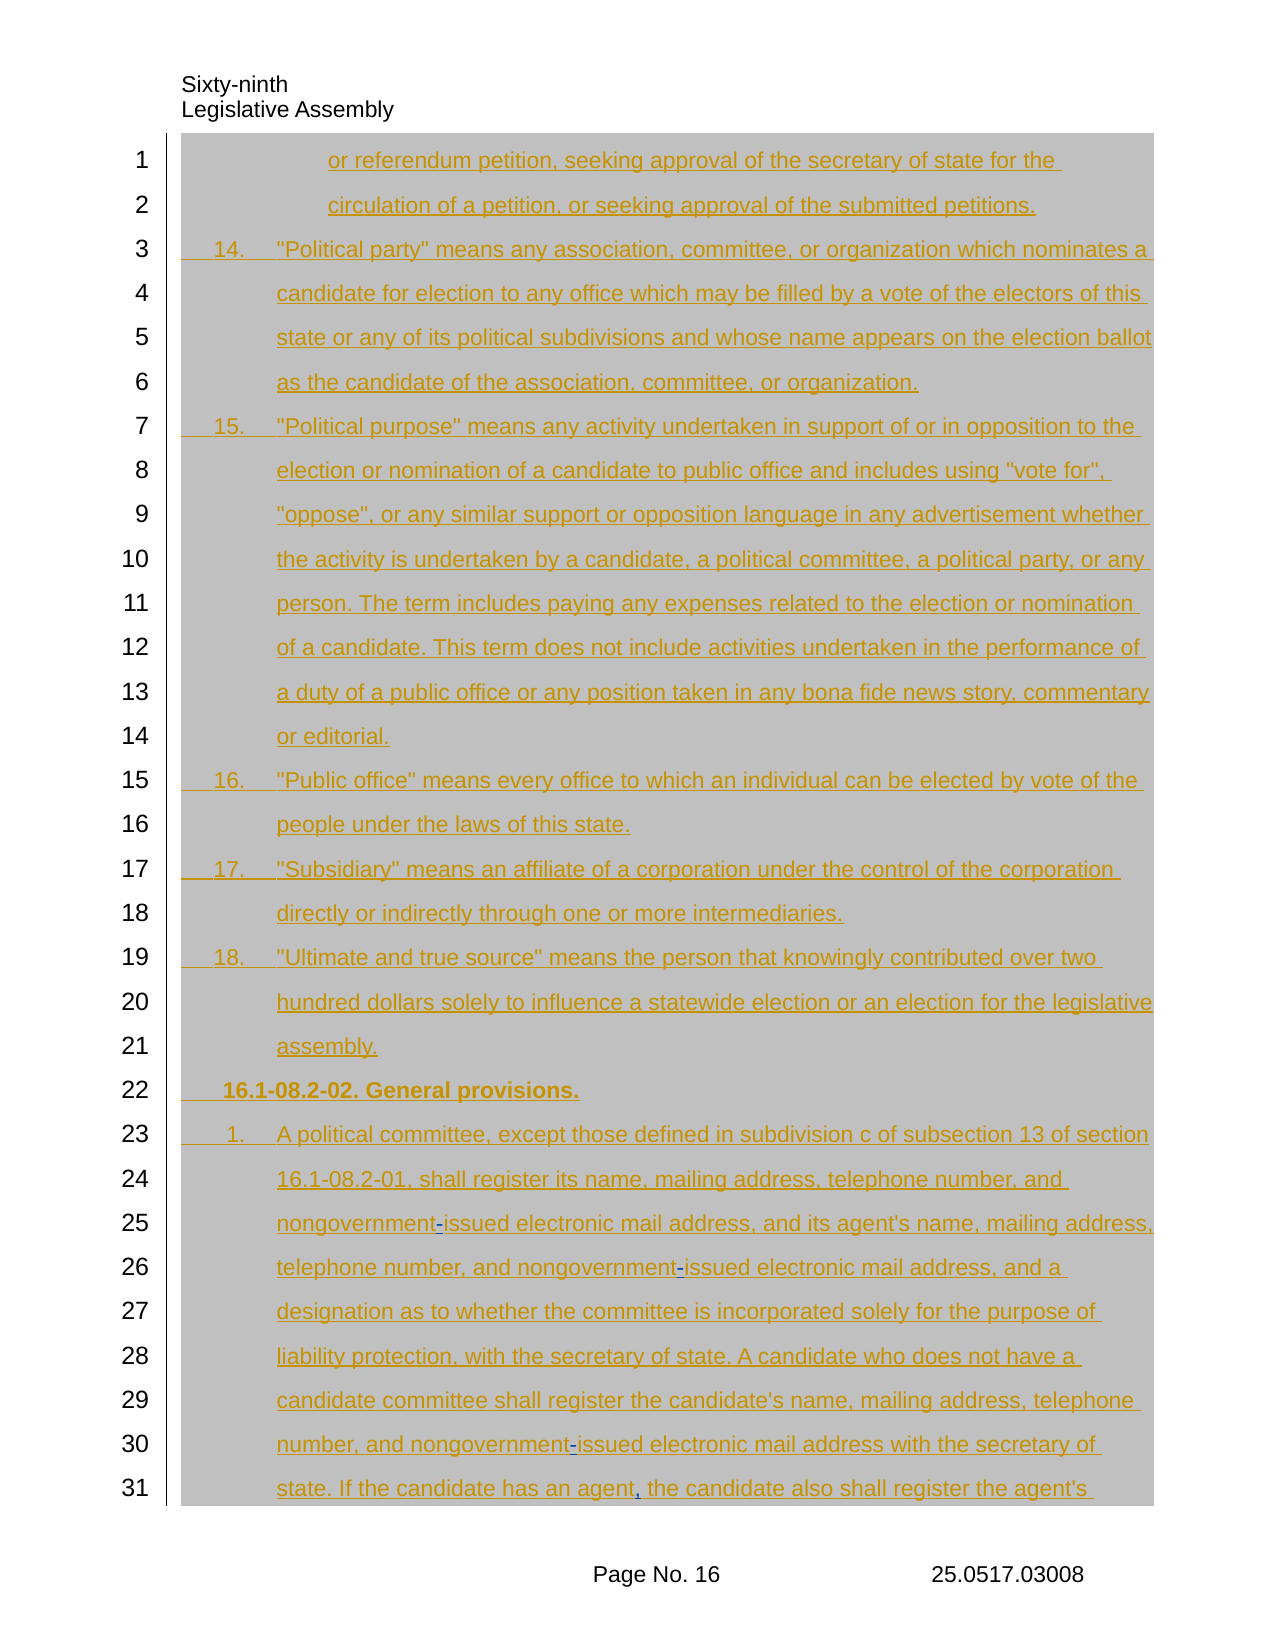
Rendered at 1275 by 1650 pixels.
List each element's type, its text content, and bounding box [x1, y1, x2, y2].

text 18. "Ultimate and true source" means the person that knowingly contributed over two hundred dollars solely to influence a statewide election or an election for the legislative assembly. [181, 930, 1154, 1063]
text candidate for election to any office which may be filled by a vote of the electors of this state or any of its political subdivisions and whose name appears on the election ballot as the candidate of the association, committee, or organization. [181, 260, 1154, 399]
text 1. A political committee, except those defined in subdivision c of subsection 13 of section 16.1-08.2-01, shall register its name, mailing address, telephone number, and nongovernment-issued electronic mail address, and its agent's name, mailing address, telephone number, and nongovernment-issued electronic mail address, and a designation as to whether the committee is incorporated solely for the purpose of liability protection, with the secretary of state. A candidate who does not have a candidate committee shall register the candidate's name, mailing address, telephone number, and nongovernment-issued electronic mail address with the secretary of state. If the candidate has an agent, the candidate also shall register the agent's [181, 1107, 1154, 1506]
text 17. "Subsidiary" means an affiliate of a corporation under the control of the corporation directly or indirectly through one or more intermediaries. [181, 842, 1154, 930]
text or referendum petition, seeking approval of the secretary of state for the circulation of a petition, or seeking approval of the submitted petitions. [181, 133, 1154, 222]
text 14. "Political party" means any association, committee, or organization which nominates a [181, 222, 1154, 259]
text 15. "Political purpose" means any activity undertaken in support of or in opposition to the election or nomination of a candidate to public office and includes using "vote for", "oppose", or any similar support or opposition language in any advertisement whether the activity is undertaken by a candidate, a political committee, a political party, or any person. The term includes paying any expenses related to the election or nomination of a candidate. This term does not include activities undertaken in the performance of a duty of a public office or any position taken in any bona fide news story, commentary or editorial. [181, 399, 1154, 753]
text 16. "Public office" means every office to which an individual can be elected by vote of the people under the laws of this state. [181, 753, 1154, 842]
text 16.1-08.2-02. General provisions. [181, 1063, 1154, 1107]
